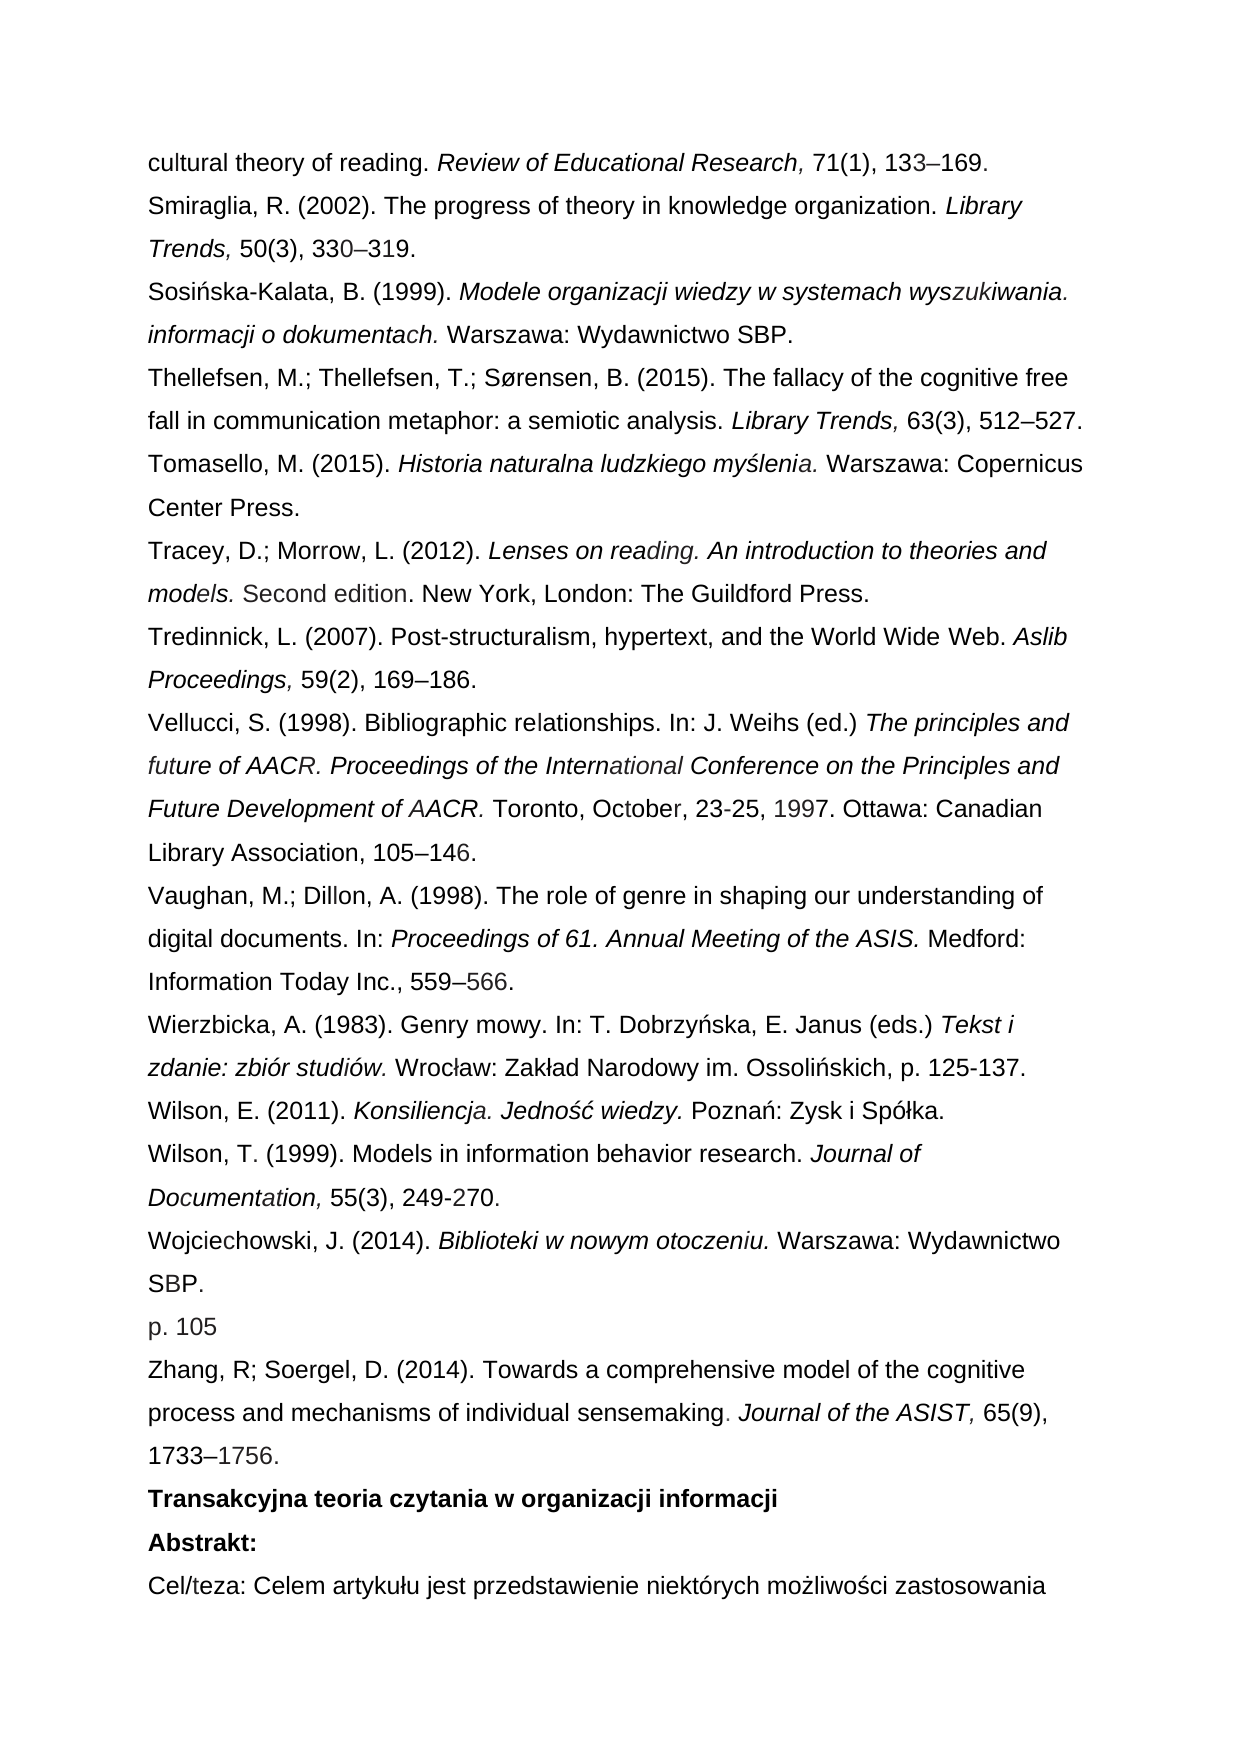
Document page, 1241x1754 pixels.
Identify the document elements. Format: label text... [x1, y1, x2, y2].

text Wilson, E. (2011). Konsiliencja. Jedność wiedzy. Poznań: Zysk i Spółka. [148, 1096, 1093, 1125]
text Vaughan, M.; Dillon, A. (1998). The role of genre in shaping our understanding of digital documents. In: Proceedings of 61. Annual Meeting of the ASIS. Medford: Information Today Inc., 559–566. [148, 881, 1093, 996]
text Cel/teza: Celem artykułu jest przedstawienie niektórych możliwości zastosowania [148, 1571, 1093, 1599]
text Sosińska-Kalata, B. (1999). Modele organizacji wiedzy w systemach wyszukiwania. informacji o dokumentach. Warszawa: Wydawnictwo SBP. [148, 277, 1093, 349]
text Tracey, D.; Morrow, L. (2012). Lenses on reading. An introduction to theories and models. Second edition. New York, London: The Guildford Press. [148, 536, 1093, 608]
text Tomasello, M. (2015). Historia naturalna ludzkiego myślenia. Warszawa: Copernicus Center Press. [148, 449, 1093, 521]
text Wierzbicka, A. (1983). Genry mowy. In: T. Dobrzyńska, E. Janus (eds.) Tekst i zdanie: zbiór studiów. Wrocław: Zakład Narodowy im. Ossolińskich, p. 125-137. [148, 1010, 1093, 1082]
text Vellucci, S. (1998). Bibliographic relationships. In: J. Weihs (ed.) The principles and future of AACR. Proceedings of the International Conference on the Principles and Future Development of AACR. Toronto, October, 23-25, 1997. Ottawa: Canadian Library Association, 105–146. [148, 708, 1093, 866]
text Tredinnick, L. (2007). Post-structuralism, hypertext, and the World Wide Web. Aslib Proceedings, 59(2), 169–186. [148, 622, 1093, 694]
text Wojciechowski, J. (2014). Biblioteki w nowym otoczeniu. Warszawa: Wydawnictwo SBP. [148, 1226, 1093, 1298]
text Zhang, R; Soergel, D. (2014). Towards a comprehensive model of the cognitive process and mechanisms of individual sensemaking. Journal of the ASIST, 65(9), 1733–1756. [148, 1355, 1093, 1470]
text cultural theory of reading. Review of Educational Research, 71(1), 133–169. [148, 148, 1093, 176]
text Thellefsen, M.; Thellefsen, T.; Sørensen, B. (2015). The fallacy of the cognitive free fall in communication metaphor: a semiotic analysis. Library Trends, 63(3), 512–527. [148, 363, 1093, 435]
text Smiraglia, R. (2002). The progress of theory in knowledge organization. Library Trends, 50(3), 330–319. [148, 191, 1093, 263]
text p. 105 [148, 1312, 1093, 1341]
subtitle Transakcyjna teoria czytania w organizacji informacji [148, 1484, 1093, 1513]
subtitle Abstrakt: [148, 1528, 1093, 1556]
text Wilson, T. (1999). Models in information behavior research. Journal of Documentation, 55(3), 249-270. [148, 1139, 1093, 1211]
